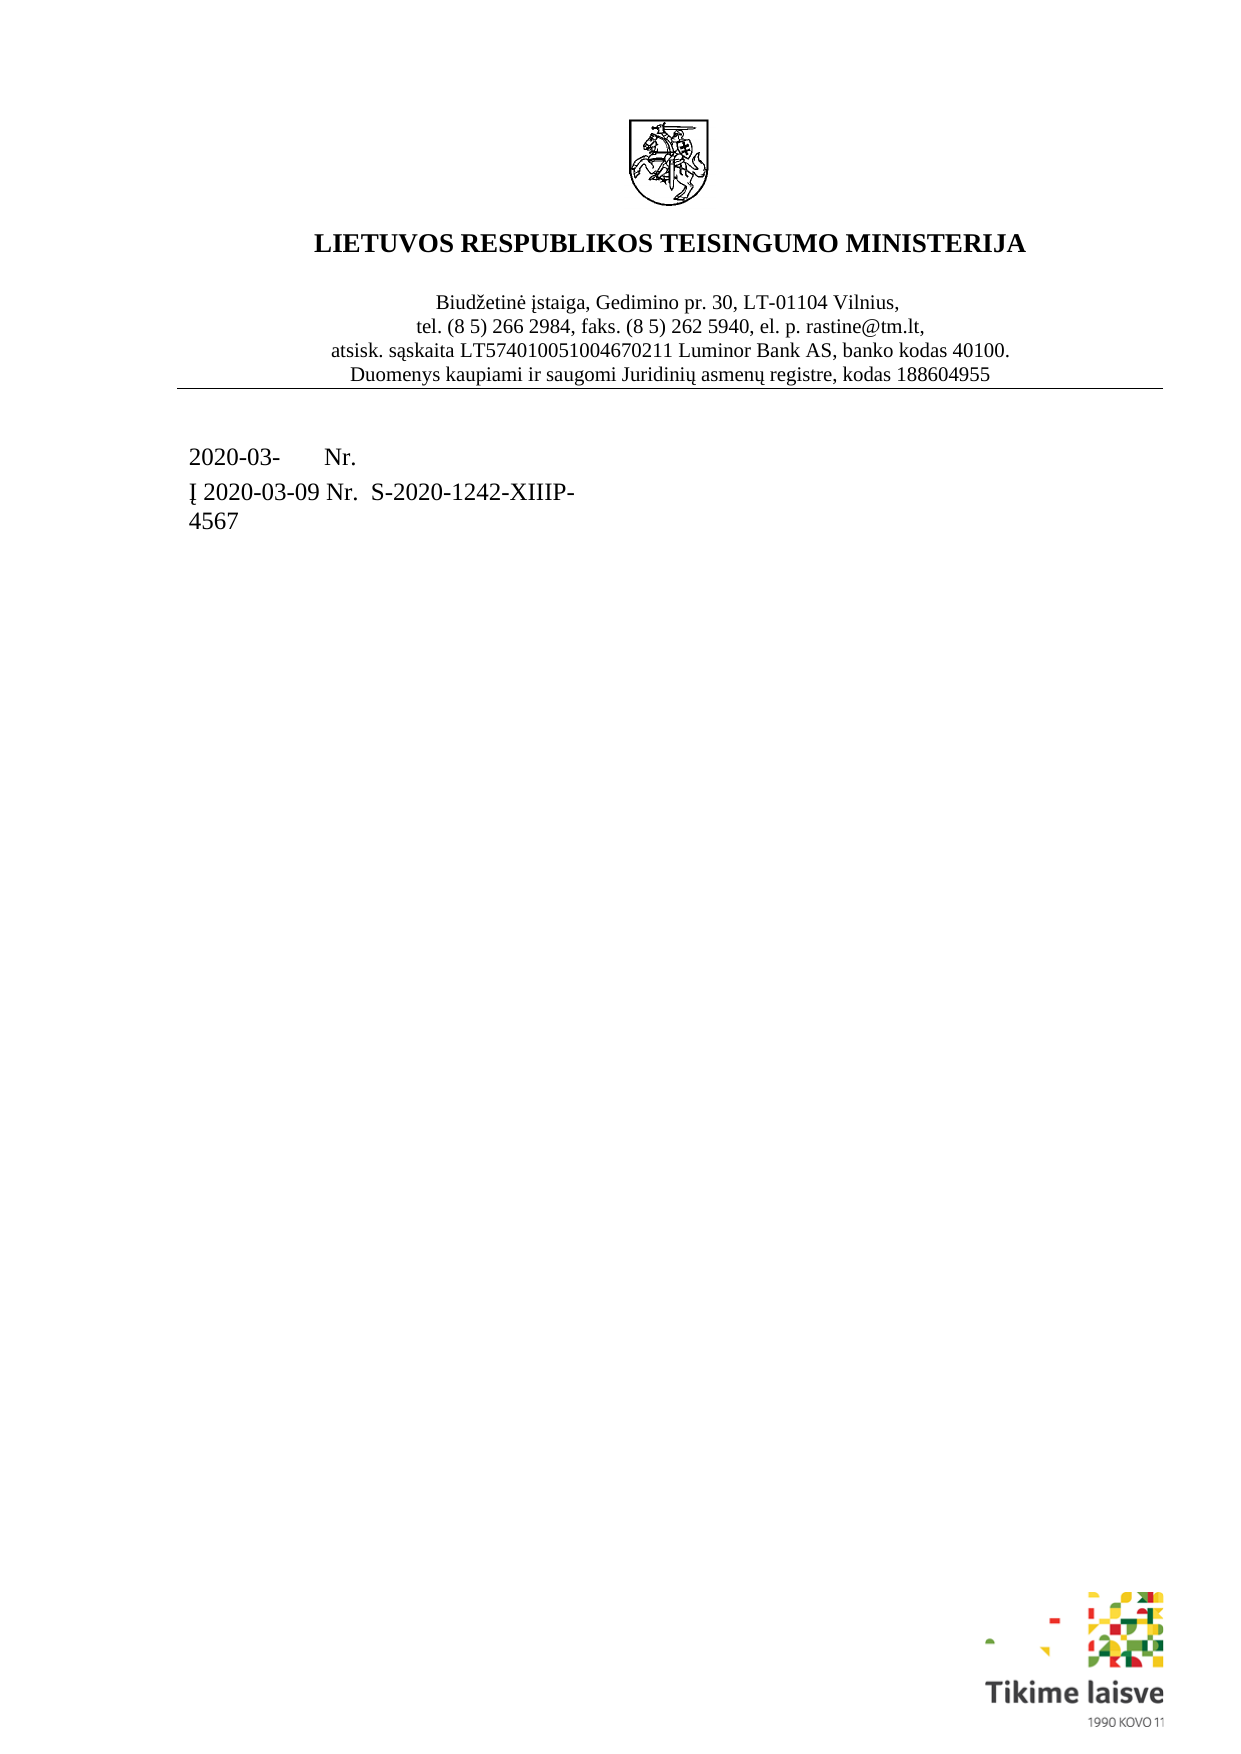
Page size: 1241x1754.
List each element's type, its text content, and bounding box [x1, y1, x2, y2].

table_header 2020-03- Nr. [177, 442, 603, 477]
table_cell Į 2020-03-09 Nr. S-2020-1242-XIIIP-4567 [177, 477, 598, 535]
table_cell [598, 477, 603, 535]
